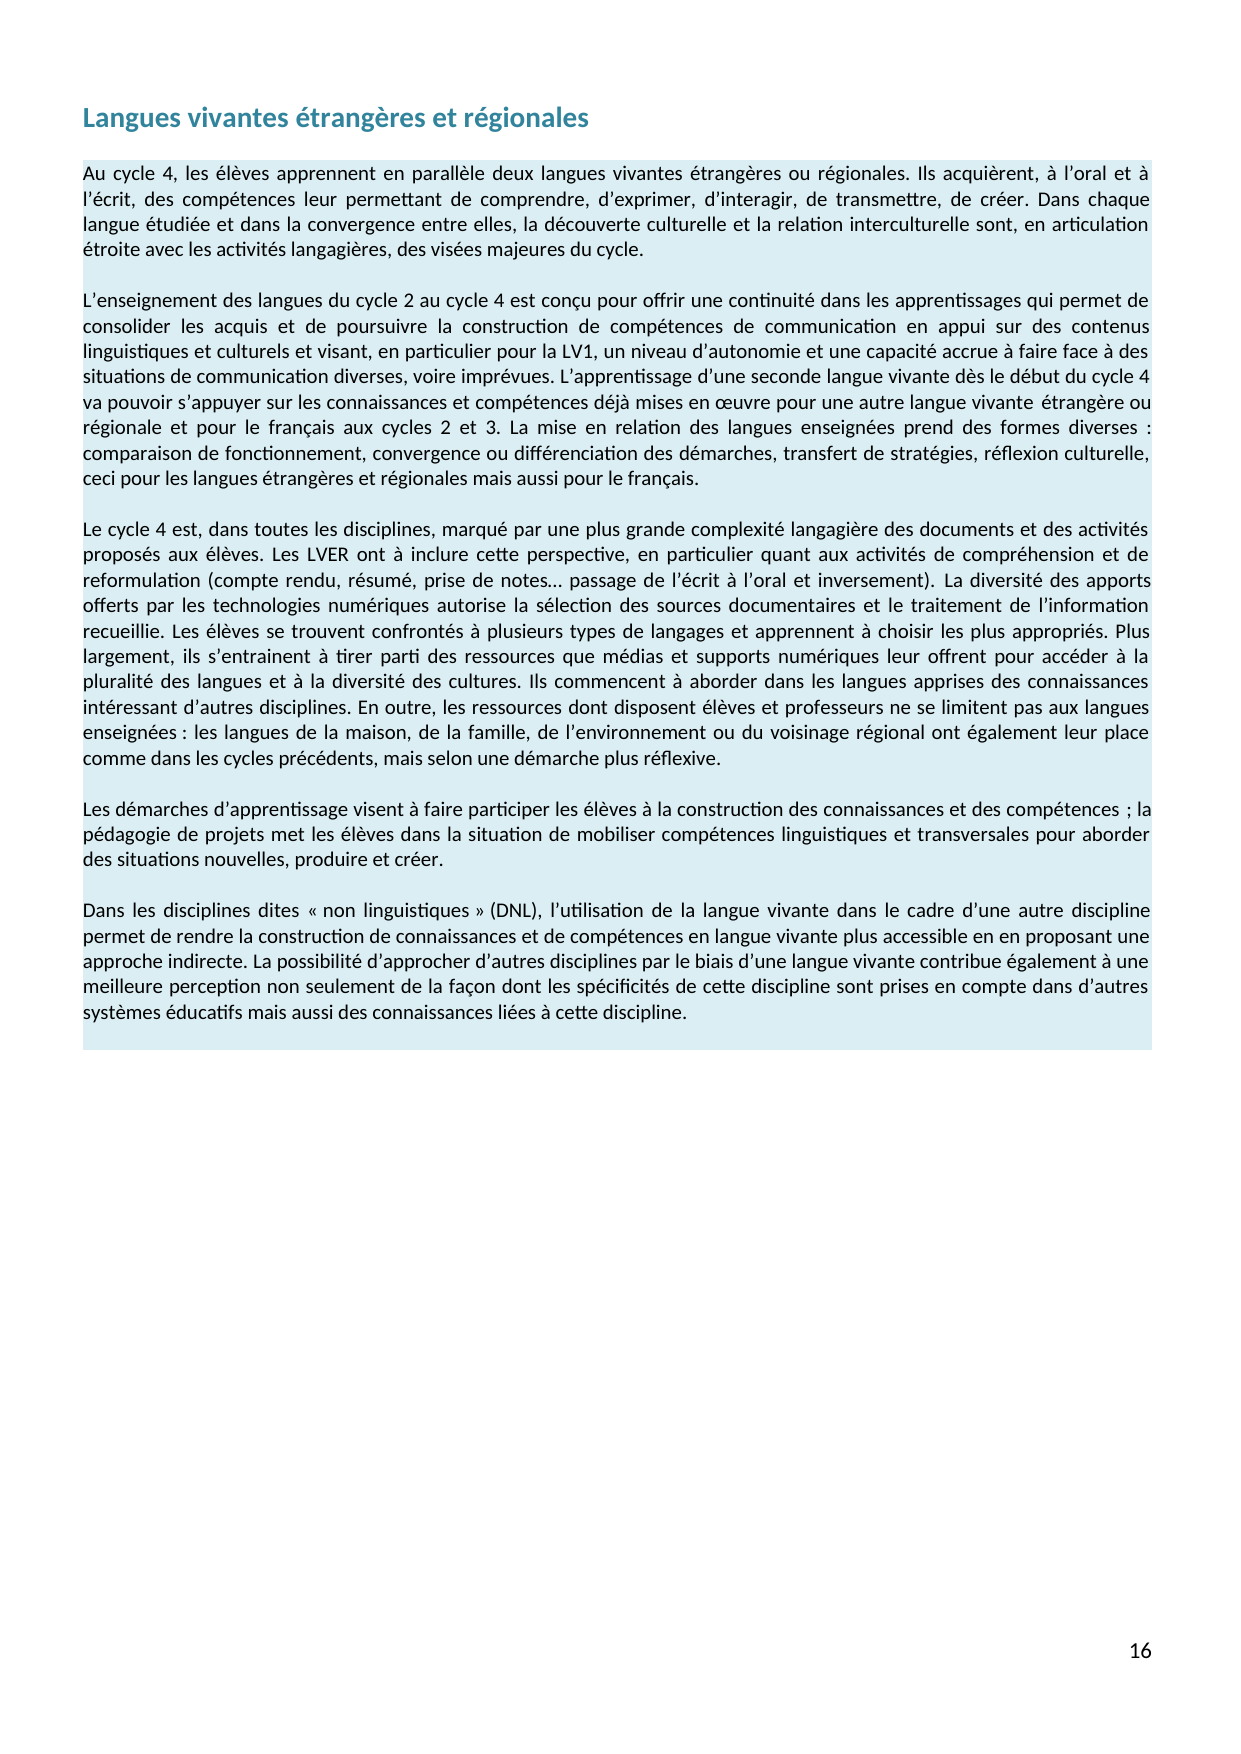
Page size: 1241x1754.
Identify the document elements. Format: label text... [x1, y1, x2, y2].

text Le cycle 4 est, dans toutes les disciplines, marqué par une plus grande complexité langagière des documents et des activités proposés aux élèves. Les LVER ont à inclure cette perspective, en particulier quant aux activités de compréhension et de reformulation (compte rendu, résumé, prise de notes… passage de l’écrit à l’oral et inversement). La diversité des apports offerts par les technologies numériques autorise la sélection des sources documentaires et le traitement de l’information recueillie. Les élèves se trouvent confrontés à plusieurs types de langages et apprennent à choisir les plus appropriés. Plus largement, ils s’entrainent à tirer parti des ressources que médias et supports numériques leur offrent pour accéder à la pluralité des langues et à la diversité des cultures. Ils commencent à aborder dans les langues apprises des connaissances intéressant d’autres disciplines. En outre, les ressources dont disposent élèves et professeurs ne se limitent pas aux langues enseignées : les langues de la maison, de la famille, de l’environnement ou du voisinage régional ont également leur place comme dans les cycles précédents, mais selon une démarche plus réflexive. [83, 516, 1152, 770]
text Les démarches d’apprentissage visent à faire participer les élèves à la construction des connaissances et des compétences ; la pédagogie de projets met les élèves dans la situation de mobiliser compétences linguistiques et transversales pour aborder des situations nouvelles, produire et créer. [83, 796, 1152, 872]
text Dans les disciplines dites « non linguistiques » (DNL), l’utilisation de la langue vivante dans le cadre d’une autre discipline permet de rendre la construction de connaissances et de compétences en langue vivante plus accessible en en proposant une approche indirecte. La possibilité d’approcher d’autres disciplines par le biais d’une langue vivante contribue également à une meilleure perception non seulement de la façon dont les spécificités de cette discipline sont prises en compte dans d’autres systèmes éducatifs mais aussi des connaissances liées à cette discipline. [83, 897, 1152, 1024]
text Langues vivantes étrangères et régionales [83, 99, 1152, 135]
text Au cycle 4, les élèves apprennent en parallèle deux langues vivantes étrangères ou régionales. Ils acquièrent, à l’oral et à l’écrit, des compétences leur permettant de comprendre, d’exprimer, d’interagir, de transmettre, de créer. Dans chaque langue étudiée et dans la convergence entre elles, la découverte culturelle et la relation interculturelle sont, en articulation étroite avec les activités langagières, des visées majeures du cycle. [83, 160, 1152, 262]
text L’enseignement des langues du cycle 2 au cycle 4 est conçu pour offrir une continuité dans les apprentissages qui permet de consolider les acquis et de poursuivre la construction de compétences de communication en appui sur des contenus linguistiques et culturels et visant, en particulier pour la LV1, un niveau d’autonomie et une capacité accrue à faire face à des situations de communication diverses, voire imprévues. L’apprentissage d’une seconde langue vivante dès le début du cycle 4 va pouvoir s’appuyer sur les connaissances et compétences déjà mises en œuvre pour une autre langue vivante étrangère ou régionale et pour le français aux cycles 2 et 3. La mise en relation des langues enseignées prend des formes diverses : comparaison de fonctionnement, convergence ou différenciation des démarches, transfert de stratégies, réflexion culturelle, ceci pour les langues étrangères et régionales mais aussi pour le français. [83, 287, 1152, 491]
